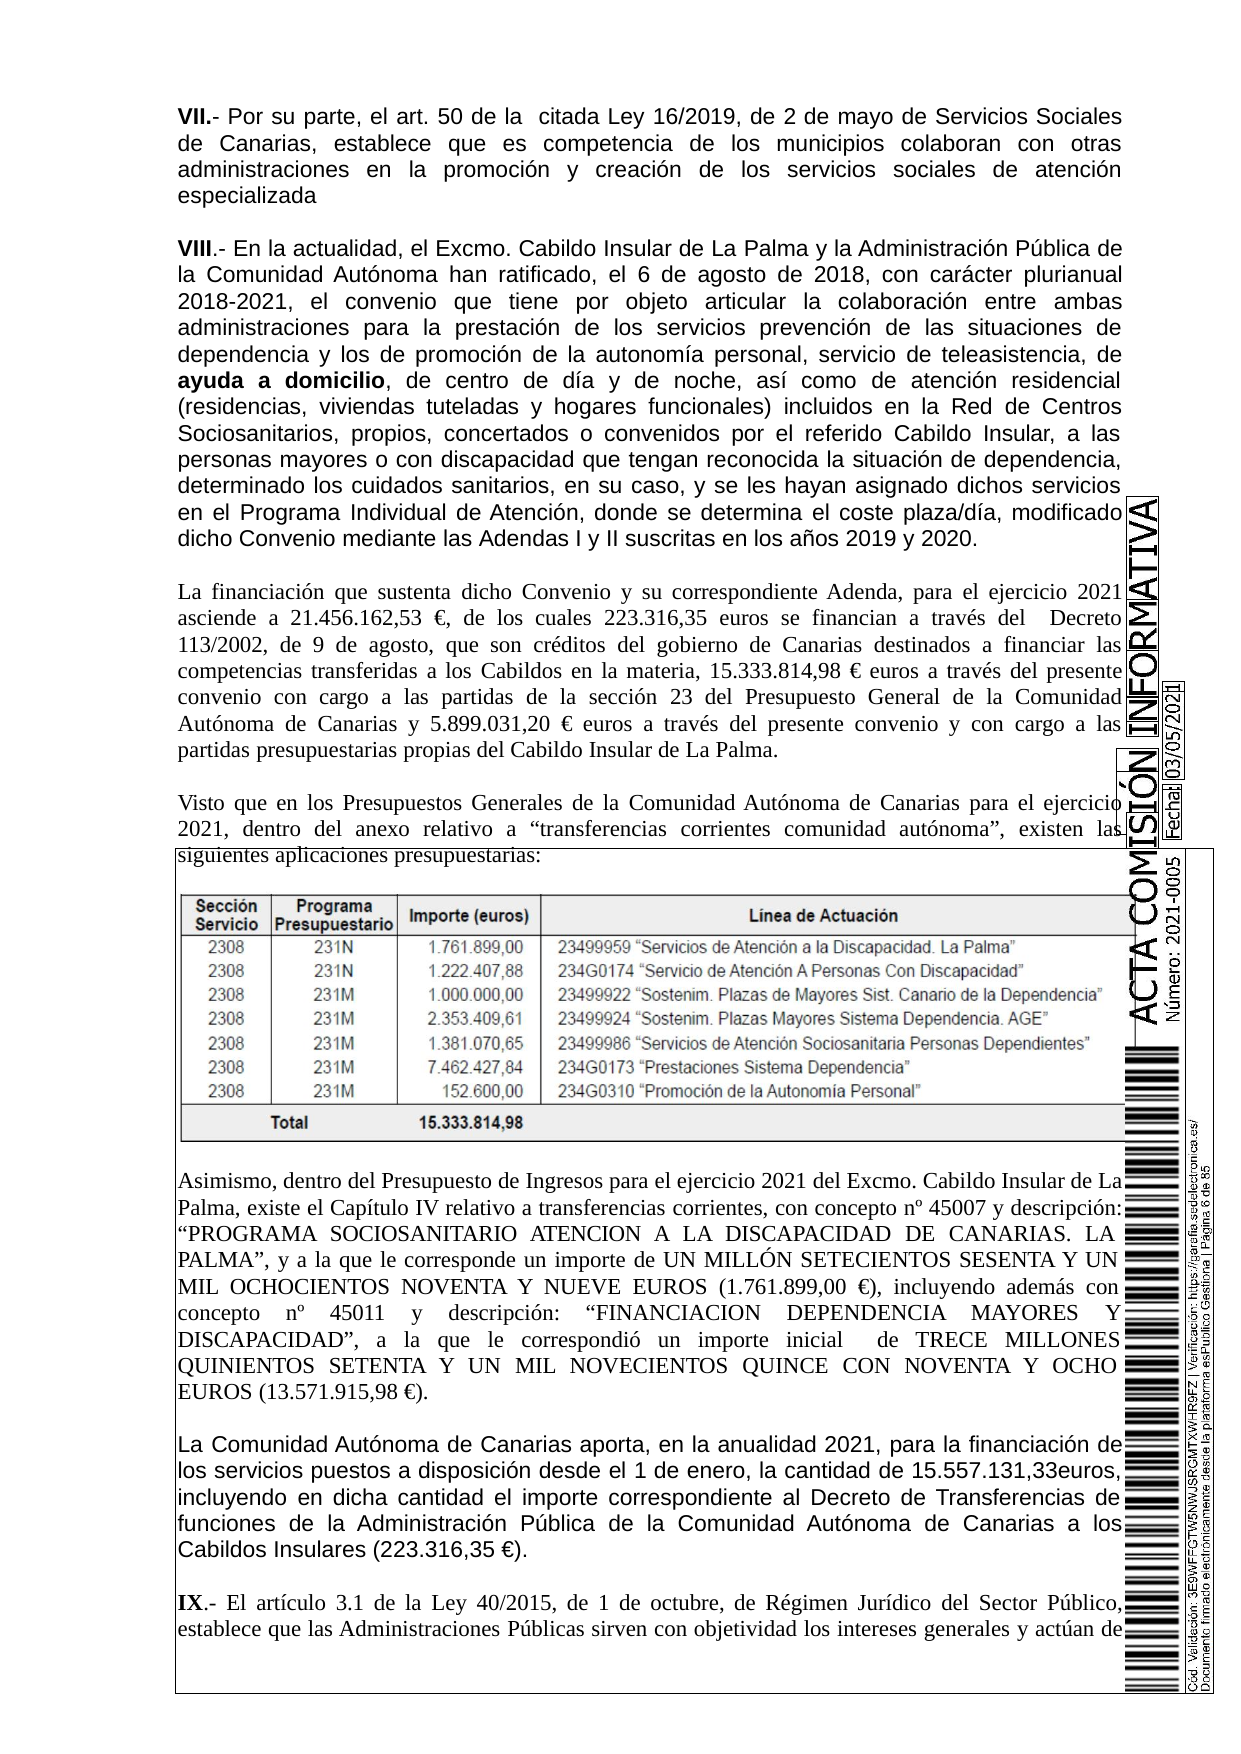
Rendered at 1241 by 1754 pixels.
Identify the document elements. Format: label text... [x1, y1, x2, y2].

text establece que las Administraciones Públicas sirven con objetividad los intereses generales y actúan de [177, 1616, 1146, 1642]
picture [1186, 849, 1213, 1693]
text Y [1105, 1300, 1146, 1326]
picture [1117, 749, 1158, 771]
text La Comunidad Autónoma de Canarias aporta, en la anualidad 2021, para la financiación de [177, 1432, 1147, 1457]
text QUINIENTOS SETENTA Y UN MIL NOVECIENTOS QUINCE CON NOVENTA Y OCHO [177, 1353, 1147, 1378]
picture [1127, 813, 1158, 848]
text funciones de la Administración Pública de la Comunidad Autónoma de Canarias a los [177, 1511, 1147, 1537]
picture [1127, 698, 1158, 721]
text 113/2002, de 9 de agosto, que son créditos del gobierno de Canarias destinados a financiar las [177, 632, 1146, 657]
text VII.- Por su parte, el art. 50 de la citada Ley 16/2019, de 2 de mayo de Servicios Sociales [177, 104, 1146, 130]
text determinado los cuidados sanitarios, en su caso, y se les hayan asignado dichos servicios [177, 473, 1147, 499]
picture [1127, 651, 1158, 696]
text EUROS (13.571.915,98 €). [177, 1379, 1147, 1405]
text DISCAPACIDAD”, a la que le correspondió un importe inicial de TRECE MILLONES [177, 1327, 1147, 1352]
text incluyendo en dicha cantidad el importe correspondiente al Decreto de Transferencias de [177, 1484, 1147, 1510]
picture [1117, 772, 1158, 812]
text (residencias, viviendas tuteladas y hogares funcionales) incluidos en la Red de Centros [177, 394, 1147, 420]
text en el Programa Individual de Atención, donde se determina el coste plaza/día, modificado [177, 500, 1147, 525]
text los servicios puestos a disposición desde el 1 de enero, la cantidad de 15.557.131,33euros, [177, 1458, 1147, 1484]
text Palma, existe el Capítulo IV relativo a transferencias corrientes, con concepto nº 45007 y descripción: [177, 1195, 1146, 1220]
picture [1146, 722, 1158, 736]
picture [1127, 600, 1158, 650]
text la Comunidad Autónoma han ratificado, el 6 de agosto de 2018, con carácter plurianual [177, 262, 1146, 288]
text MIL OCHOCIENTOS NOVENTA Y NUEVE EUROS (1.761.899,00 €), incluyendo además con [177, 1274, 1146, 1299]
text concepto nº 45011 [177, 1300, 411, 1326]
text La financiación que sustenta dicho Convenio y su correspondiente Adenda, para el ejercicio 2021 [177, 579, 1146, 604]
text partidas presupuestarias propias del Cabildo Insular de La Palma. [177, 737, 1146, 762]
text Sociosanitarios, propios, concertados o convenidos por el referido Cabildo Insular, a las [177, 421, 1147, 446]
text Autónoma de Canarias y 5.899.031,20 € euros a través del presente convenio y con cargo a las [177, 711, 1146, 736]
picture [176, 849, 1185, 1693]
text administraciones para la prestación de los servicios prevención de las situaciones de [177, 315, 1147, 341]
picture [1163, 785, 1181, 789]
text asciende a 21.456.162,53 €, de los cuales 223.316,35 euros se financian a través del Decreto [177, 605, 1146, 631]
text Asimismo, dentro del Presupuesto de Ingresos para el ejercicio 2021 del Excmo. Cabildo Insular de La [177, 1168, 1146, 1194]
text Visto que en los Presupuestos Generales de la Comunidad Autónoma de Canarias para el ejercicio [177, 790, 1146, 815]
picture [1163, 692, 1184, 779]
text 2 [177, 816, 189, 841]
text descripción: “FINANCIACION DEPENDENCIA MAYORES [448, 1300, 1105, 1326]
text “ [177, 1221, 188, 1247]
text dependencia y los de promoción de la autonomía personal, servicio de teleasistencia, de [177, 342, 1147, 367]
text administraciones en la promoción y creación de los servicios sociales de atención [177, 157, 1146, 183]
text personas mayores o con discapacidad que tengan reconocida la situación de dependencia, [177, 447, 1147, 473]
text dicho Convenio mediante las Adendas I y II suscritas en los años 2019 y 2020. [177, 526, 1147, 552]
text siguientes aplicaciones presupuestarias: [177, 842, 566, 868]
text competencias transferidas a los Cabildos en la materia, 15.333.814,98 € euros a través del presente [177, 658, 1146, 683]
text 021, dentro del anexo relativo a “transferencias corrientes comunidad autónoma”, existen las [189, 816, 1146, 841]
text de Canarias, establece que es competencia de los municipios colaboran con otras [177, 131, 1146, 156]
text convenio con cargo a las partidas de la sección 23 del Presupuesto General de la Comunidad [177, 684, 1146, 710]
text Cabildos Insulares (223.316,35 €). [177, 1537, 1147, 1563]
text PROGRAMA SOCIOSANITARIO ATENCION A LA DISCAPACIDAD DE CANARIAS. LA [188, 1221, 1146, 1247]
text ayuda a domicilio, de centro de día y de noche, así como de atención residencial [177, 368, 1147, 393]
text PALMA”, y a la que le corresponde un importe de UN MILLÓN SETECIENTOS SESENTA Y UN [177, 1247, 1146, 1273]
text y [411, 1300, 448, 1326]
text 2018-2021, el convenio que tiene por objeto articular la colaboración entre ambas [177, 289, 1147, 314]
text VIII.- En la actualidad, el Excmo. Cabildo Insular de La Palma y la Administración Pública de [177, 236, 1146, 262]
picture [1163, 790, 1181, 839]
picture [1127, 497, 1158, 599]
text especializada [177, 183, 1146, 209]
text IX.- El artículo 3.1 de la Ley 40/2015, de 1 de octubre, de Régimen Jurídico del Sector Público, [177, 1590, 1146, 1616]
picture [1163, 682, 1184, 691]
